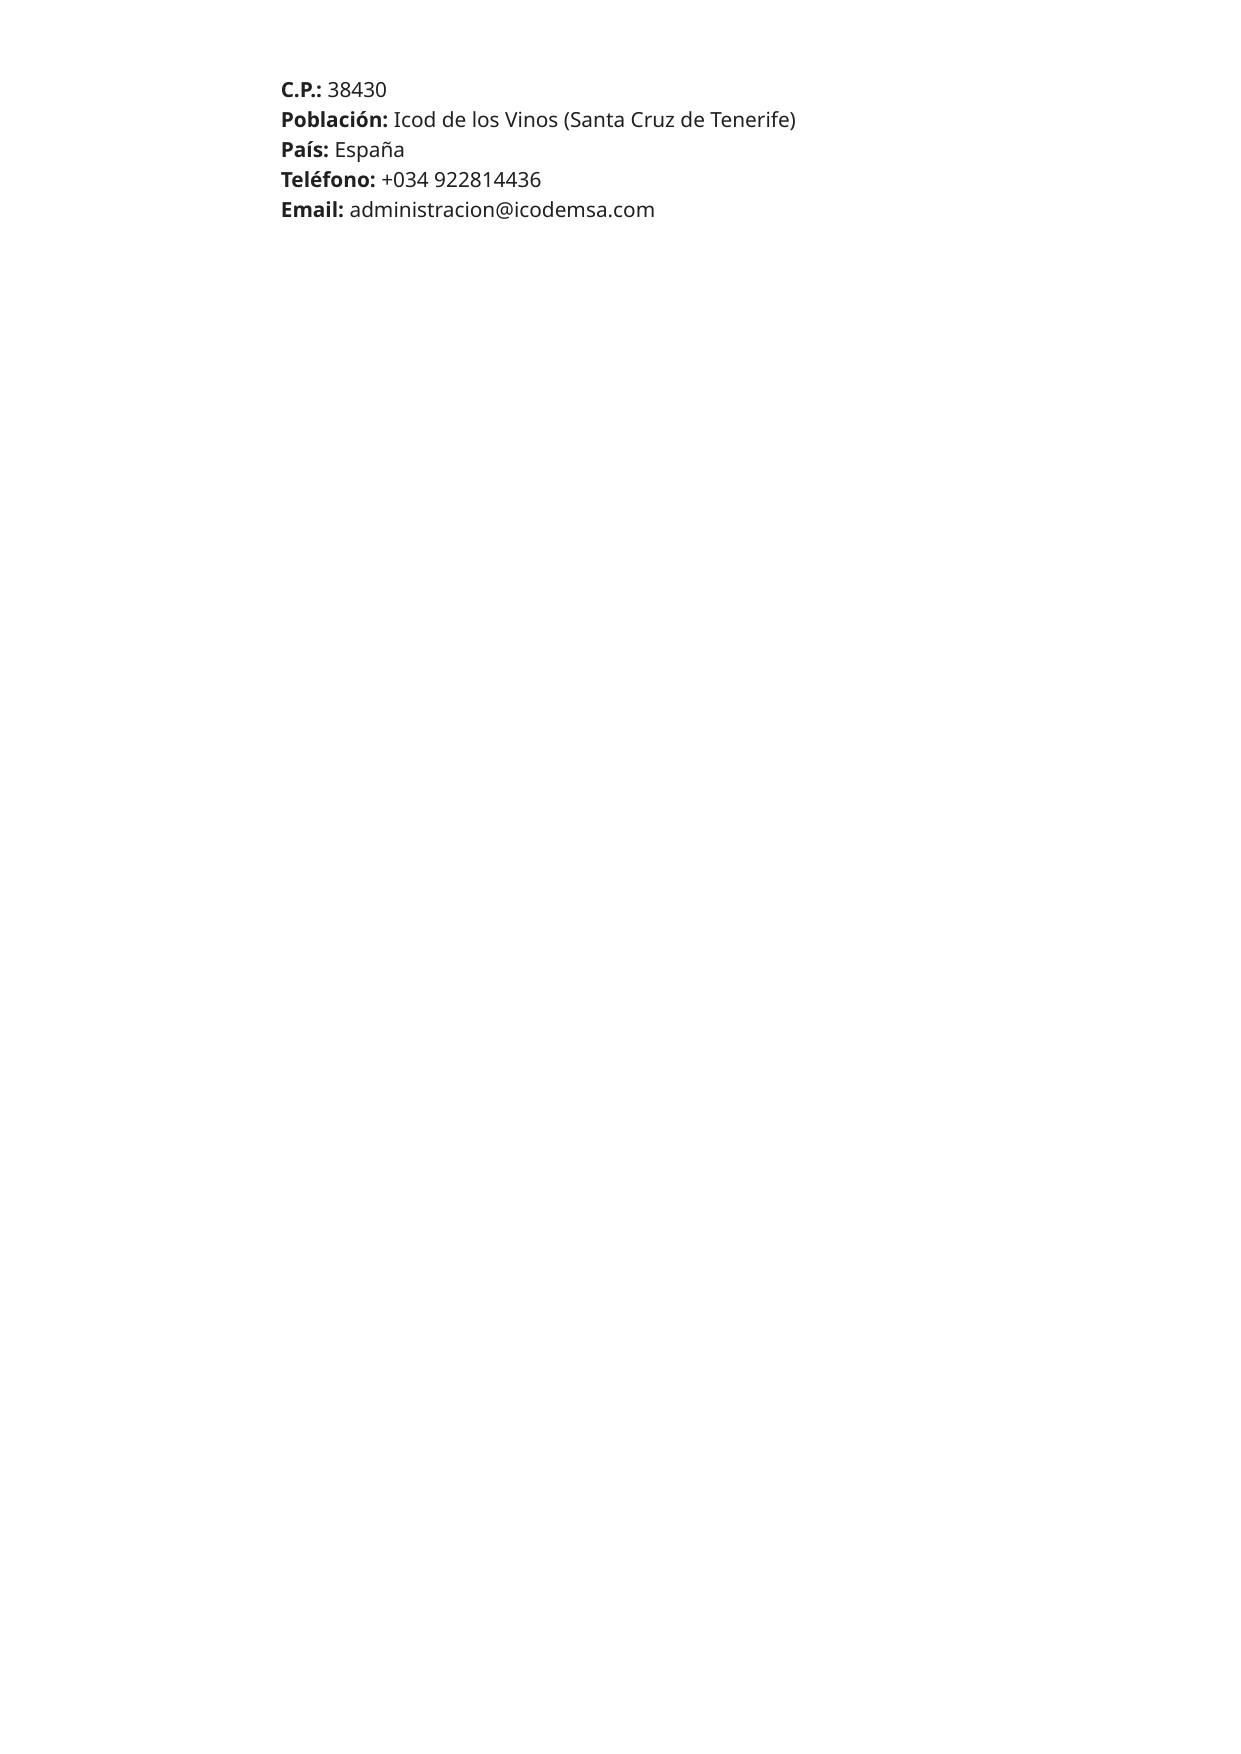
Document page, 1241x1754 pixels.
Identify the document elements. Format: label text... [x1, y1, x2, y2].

text C.P.: 38430 [207, 75, 1063, 103]
text Teléfono: +034 922814436 [207, 165, 1063, 194]
text País: España [207, 135, 1063, 164]
text Población: Icod de los Vinos (Santa Cruz de Tenerife) [207, 105, 1063, 133]
text Email: administracion@icodemsa.com [207, 195, 1063, 224]
